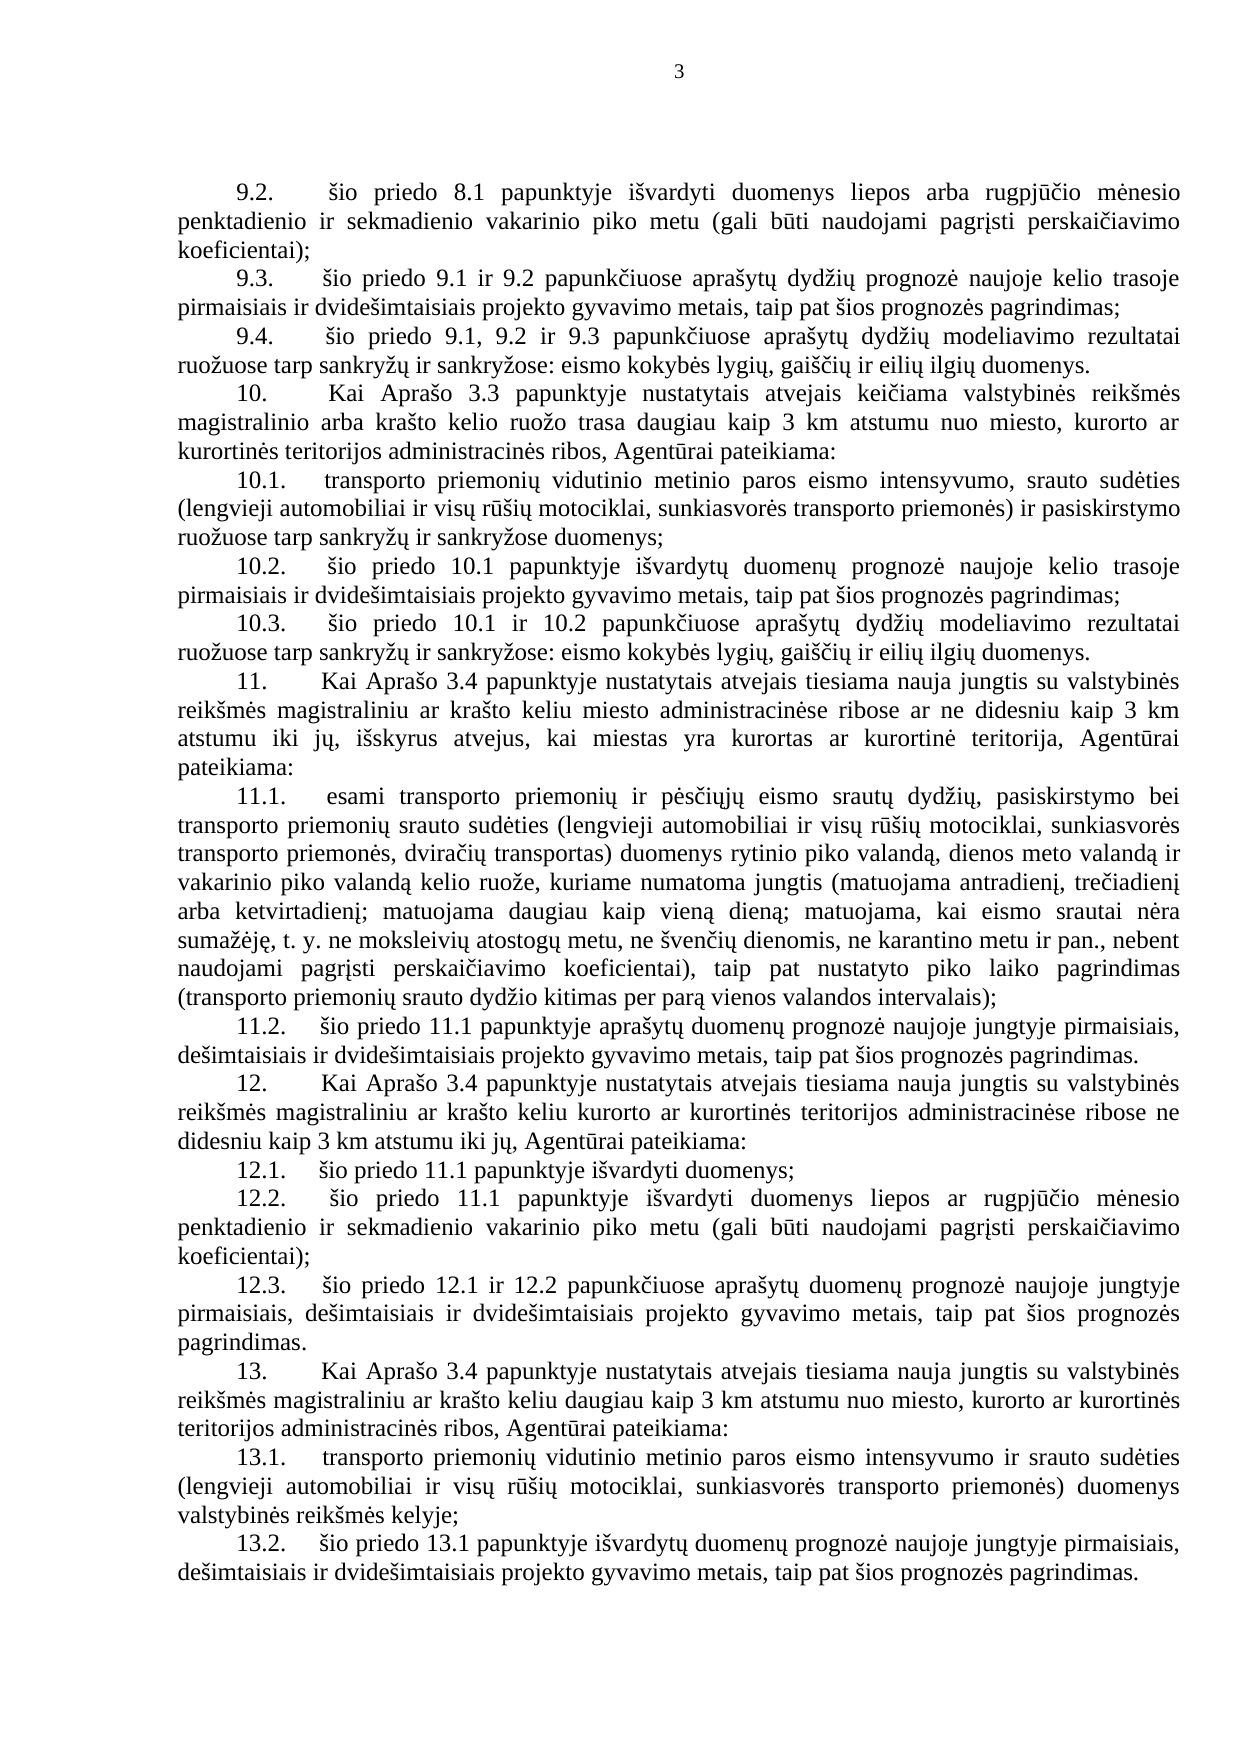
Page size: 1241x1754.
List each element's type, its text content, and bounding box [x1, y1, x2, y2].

text 11. Kai Aprašo 3.4 papunktyje nustatytais atvejais tiesiama nauja jungtis su valstybinės reikšmės magistraliniu ar krašto keliu miesto administracinėse ribose ar ne didesniu kaip 3 km atstumu iki jų, išskyrus atvejus, kai miestas yra kurortas ar kurortinė teritorija, Agentūrai pateikiama: [177, 666, 1181, 781]
text 10.3. šio priedo 10.1 ir 10.2 papunkčiuose aprašytų dydžių modeliavimo rezultatai ruožuose tarp sankryžų ir sankryžose: eismo kokybės lygių, gaiščių ir eilių ilgių duomenys. [177, 608, 1181, 666]
text 13.1. transporto priemonių vidutinio metinio paros eismo intensyvumo ir srauto sudėties (lengvieji automobiliai ir visų rūšių motociklai, sunkiasvorės transporto priemonės) duomenys valstybinės reikšmės kelyje; [177, 1442, 1181, 1528]
text 10.1. transporto priemonių vidutinio metinio paros eismo intensyvumo, srauto sudėties (lengvieji automobiliai ir visų rūšių motociklai, sunkiasvorės transporto priemonės) ir pasiskirstymo ruožuose tarp sankryžų ir sankryžose duomenys; [177, 465, 1181, 551]
text 9.4. šio priedo 9.1, 9.2 ir 9.3 papunkčiuose aprašytų dydžių modeliavimo rezultatai ruožuose tarp sankryžų ir sankryžose: eismo kokybės lygių, gaiščių ir eilių ilgių duomenys. [177, 321, 1181, 378]
text 12.2. šio priedo 11.1 papunktyje išvardyti duomenys liepos ar rugpjūčio mėnesio penktadienio ir sekmadienio vakarinio piko metu (gali būti naudojami pagrįsti perskaičiavimo koeficientai); [177, 1183, 1181, 1270]
text 13. Kai Aprašo 3.4 papunktyje nustatytais atvejais tiesiama nauja jungtis su valstybinės reikšmės magistraliniu ar krašto keliu daugiau kaip 3 km atstumu nuo miesto, kurorto ar kurortinės teritorijos administracinės ribos, Agentūrai pateikiama: [177, 1356, 1181, 1442]
text 10. Kai Aprašo 3.3 papunktyje nustatytais atvejais keičiama valstybinės reikšmės magistralinio arba krašto kelio ruožo trasa daugiau kaip 3 km atstumu nuo miesto, kurorto ar kurortinės teritorijos administracinės ribos, Agentūrai pateikiama: [177, 378, 1181, 465]
text 12.1. šio priedo 11.1 papunktyje išvardyti duomenys; [177, 1155, 1181, 1183]
text 12. Kai Aprašo 3.4 papunktyje nustatytais atvejais tiesiama nauja jungtis su valstybinės reikšmės magistraliniu ar krašto keliu kurorto ar kurortinės teritorijos administracinėse ribose ne didesniu kaip 3 km atstumu iki jų, Agentūrai pateikiama: [177, 1068, 1181, 1155]
text 9.2. šio priedo 8.1 papunktyje išvardyti duomenys liepos arba rugpjūčio mėnesio penktadienio ir sekmadienio vakarinio piko metu (gali būti naudojami pagrįsti perskaičiavimo koeficientai); [177, 177, 1181, 263]
text 11.1. esami transporto priemonių ir pėsčiųjų eismo srautų dydžių, pasiskirstymo bei transporto priemonių srauto sudėties (lengvieji automobiliai ir visų rūšių motociklai, sunkiasvorės transporto priemonės, dviračių transportas) duomenys rytinio piko valandą, dienos meto valandą ir vakarinio piko valandą kelio ruože, kuriame numatoma jungtis (matuojama antradienį, trečiadienį arba ketvirtadienį; matuojama daugiau kaip vieną dieną; matuojama, kai eismo srautai nėra sumažėję, t. y. ne moksleivių atostogų metu, ne švenčių dienomis, ne karantino metu ir pan., nebent naudojami pagrįsti perskaičiavimo koeficientai), taip pat nustatyto piko laiko pagrindimas (transporto priemonių srauto dydžio kitimas per parą vienos valandos intervalais); [177, 781, 1181, 1011]
text 12.3. šio priedo 12.1 ir 12.2 papunkčiuose aprašytų duomenų prognozė naujoje jungtyje pirmaisiais, dešimtaisiais ir dvidešimtaisiais projekto gyvavimo metais, taip pat šios prognozės pagrindimas. [177, 1270, 1181, 1356]
text 9.3. šio priedo 9.1 ir 9.2 papunkčiuose aprašytų dydžių prognozė naujoje kelio trasoje pirmaisiais ir dvidešimtaisiais projekto gyvavimo metais, taip pat šios prognozės pagrindimas; [177, 263, 1181, 321]
text 13.2. šio priedo 13.1 papunktyje išvardytų duomenų prognozė naujoje jungtyje pirmaisiais, dešimtaisiais ir dvidešimtaisiais projekto gyvavimo metais, taip pat šios prognozės pagrindimas. [177, 1528, 1181, 1586]
text 10.2. šio priedo 10.1 papunktyje išvardytų duomenų prognozė naujoje kelio trasoje pirmaisiais ir dvidešimtaisiais projekto gyvavimo metais, taip pat šios prognozės pagrindimas; [177, 551, 1181, 608]
text 11.2. šio priedo 11.1 papunktyje aprašytų duomenų prognozė naujoje jungtyje pirmaisiais, dešimtaisiais ir dvidešimtaisiais projekto gyvavimo metais, taip pat šios prognozės pagrindimas. [177, 1011, 1181, 1068]
